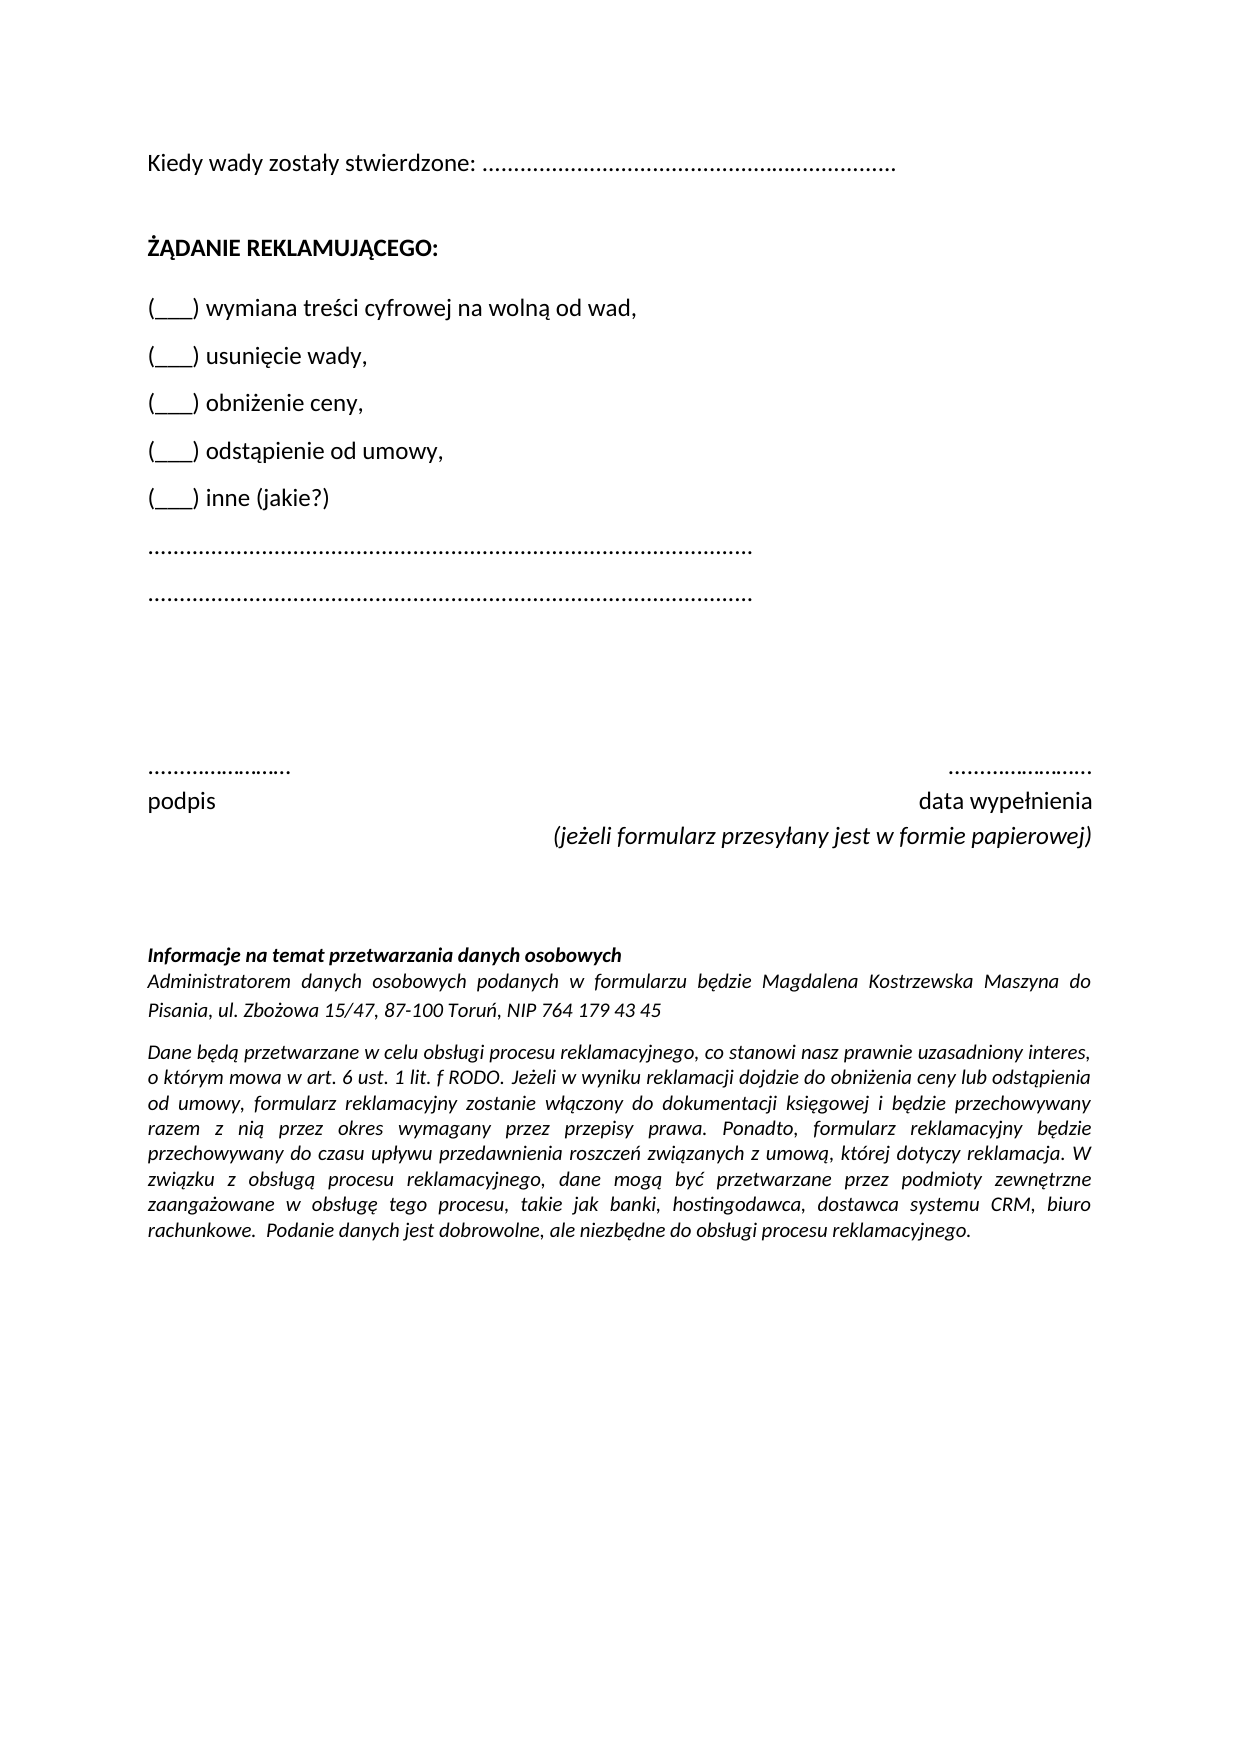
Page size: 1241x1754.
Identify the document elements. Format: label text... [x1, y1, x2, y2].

subtitle Informacje na temat przetwarzania danych osobowych [147, 943, 1093, 968]
subtitle Dane będą przetwarzane w celu obsługi procesu reklamacyjnego, co stanowi nasz prawnie uzasadniony interes, o którym mowa w art. 6 ust. 1 lit. f RODO. Jeżeli w wyniku reklamacji dojdzie do obniżenia ceny lub odstąpienia od umowy, formularz reklamacyjny zostanie włączony do dokumentacji księgowej i będzie przechowywany razem z nią przez okres wymagany przez przepisy prawa. Ponadto, formularz reklamacyjny będzie przechowywany do czasu upływu przedawnienia roszczeń związanych z umową, której dotyczy reklamacja. W związku z obsługą procesu reklamacyjnego, dane mogą być przetwarzane przez podmioty zewnętrzne zaangażowane w obsługę tego procesu, takie jak banki, hostingodawca, dostawca systemu CRM, biuro rachunkowe. Podanie danych jest dobrowolne, ale niezbędne do obsługi procesu reklamacyjnego. [147, 1039, 1093, 1247]
subtitle podpis data wypełnienia [147, 785, 1093, 816]
subtitle Kiedy wady zostały stwierdzone: ..............................................…................. [147, 148, 1093, 178]
subtitle (___) odstąpienie od umowy, [147, 435, 1093, 466]
subtitle (___) wymiana treści cyfrowej na wolną od wad, [147, 293, 1093, 323]
subtitle (___) usunięcie wady, [147, 340, 1093, 371]
subtitle ................................................................................................ [147, 578, 1093, 608]
subtitle Administratorem danych osobowych podanych w formularzu będzie Magdalena Kostrzewska Maszyna do Pisania, ul. Zbożowa 15/47, 87-100 Toruń, NIP 764 179 43 45 [147, 968, 1093, 1023]
subtitle ŻĄDANIE REKLAMUJĄCEGO: [147, 233, 1093, 263]
subtitle ................................................................................................ [147, 530, 1093, 561]
subtitle (___) obniżenie ceny, [147, 388, 1093, 418]
subtitle (___) inne (jakie?) [147, 483, 1093, 513]
subtitle .........…………… .........…………... [147, 750, 1093, 781]
subtitle (jeżeli formularz przesyłany jest w formie papierowej) [147, 820, 1093, 851]
